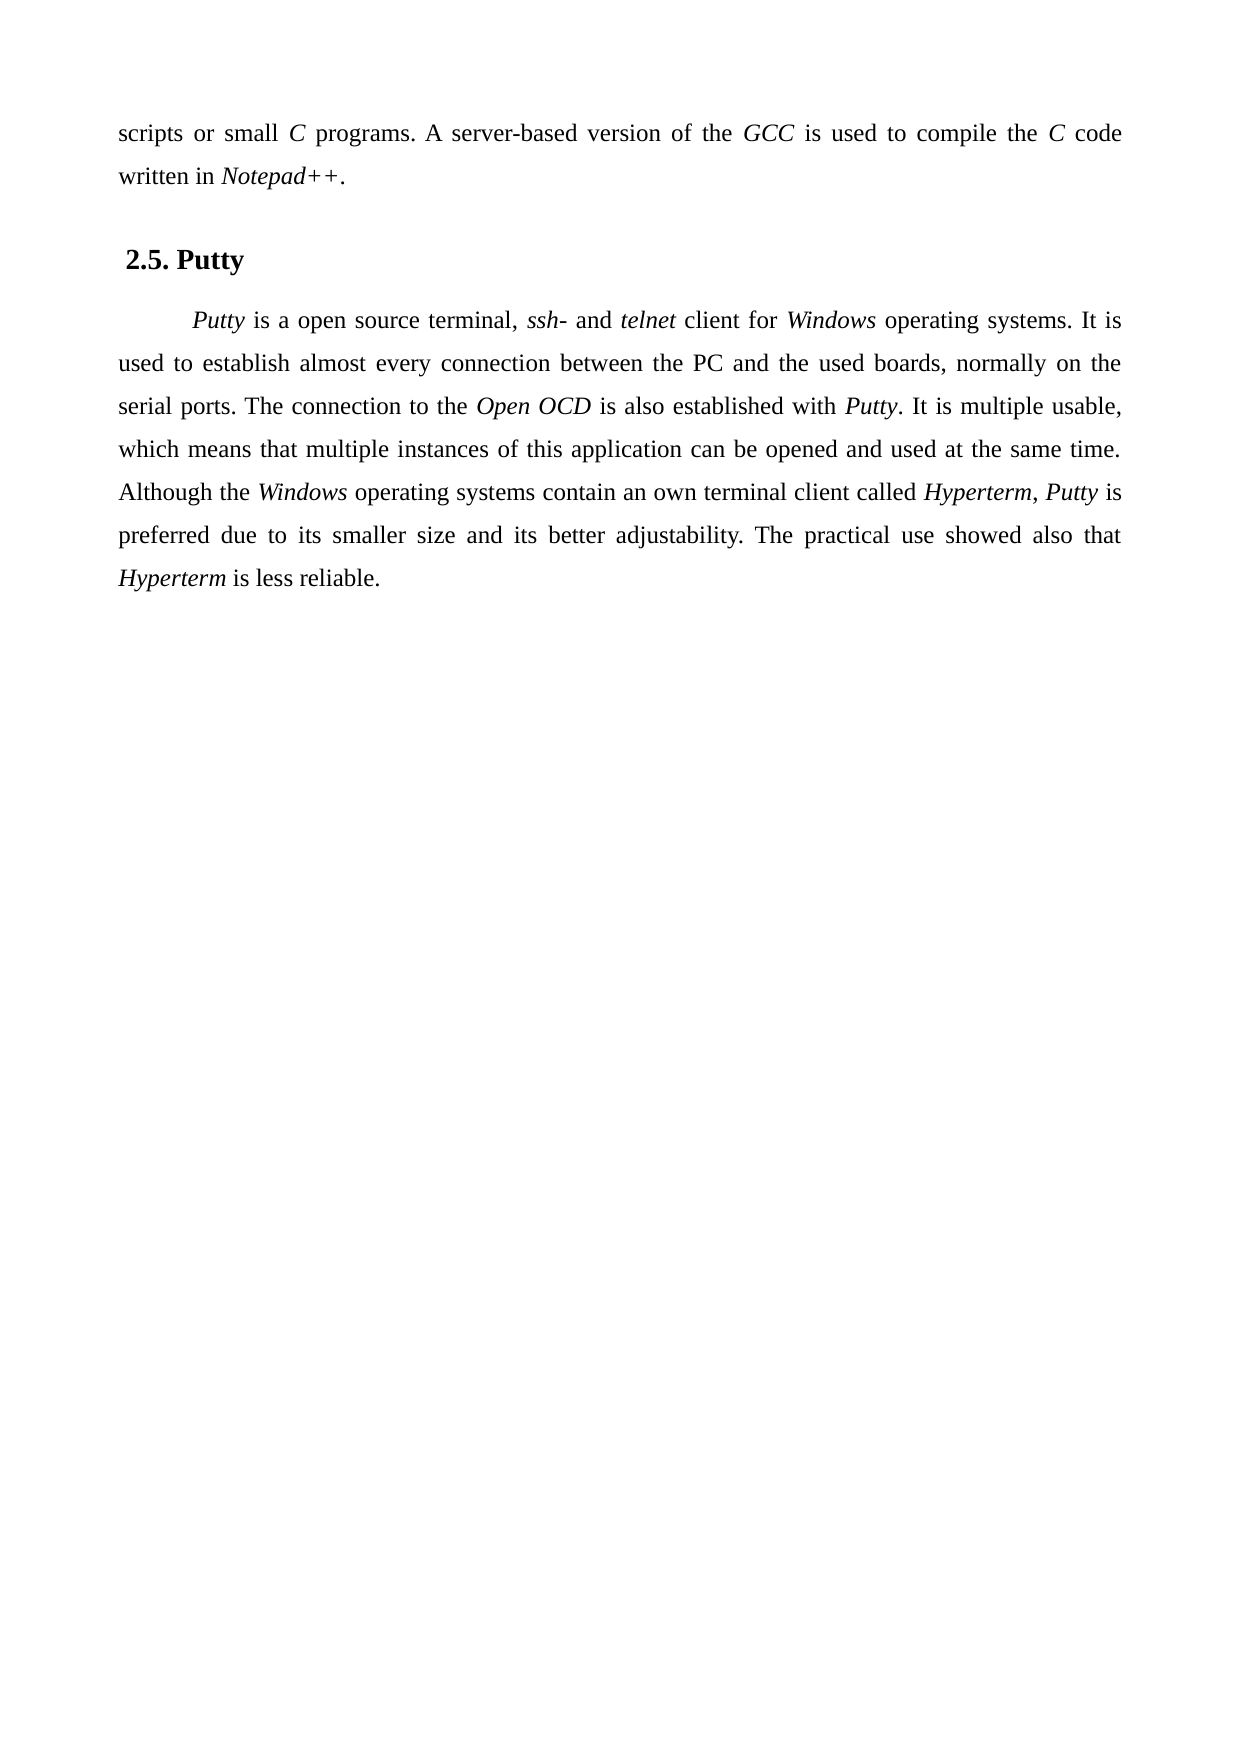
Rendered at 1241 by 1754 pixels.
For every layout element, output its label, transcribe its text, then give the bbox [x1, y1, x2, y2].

text Notepad++ is an easy-to-use open source text editor, published with the GPL. Its advantage is automated keyword- and text highlighting for different programming languages and a teachable behaviour. Some functions like auto-completion or mouseover-display are similar to the ones already mentioned with the Eclipse IDE (see chapter 2.2.1. Eclipse IDE on page 4), which makes it easier to switch between them or work with both programs at the same time. On this thesis, Notepad++ is mostly used to develop the linux applications for the testee, which can either be scripts or small C programs. A server-based version of the GCC is used to compile the C code written in Notepad++. [118, 118, 1122, 190]
subtitle Putty [118, 242, 1122, 275]
text Putty is a open source terminal, ssh- and telnet client for Windows operating systems. It is used to establish almost every connection between the PC and the used boards, normally on the serial ports. The connection to the Open OCD is also established with Putty. It is multiple usable, which means that multiple instances of this application can be opened and used at the same time. Although the Windows operating systems contain an own terminal client called Hyperterm, Putty is preferred due to its smaller size and its better adjustability. The practical use showed also that Hyperterm is less reliable. [118, 305, 1122, 592]
